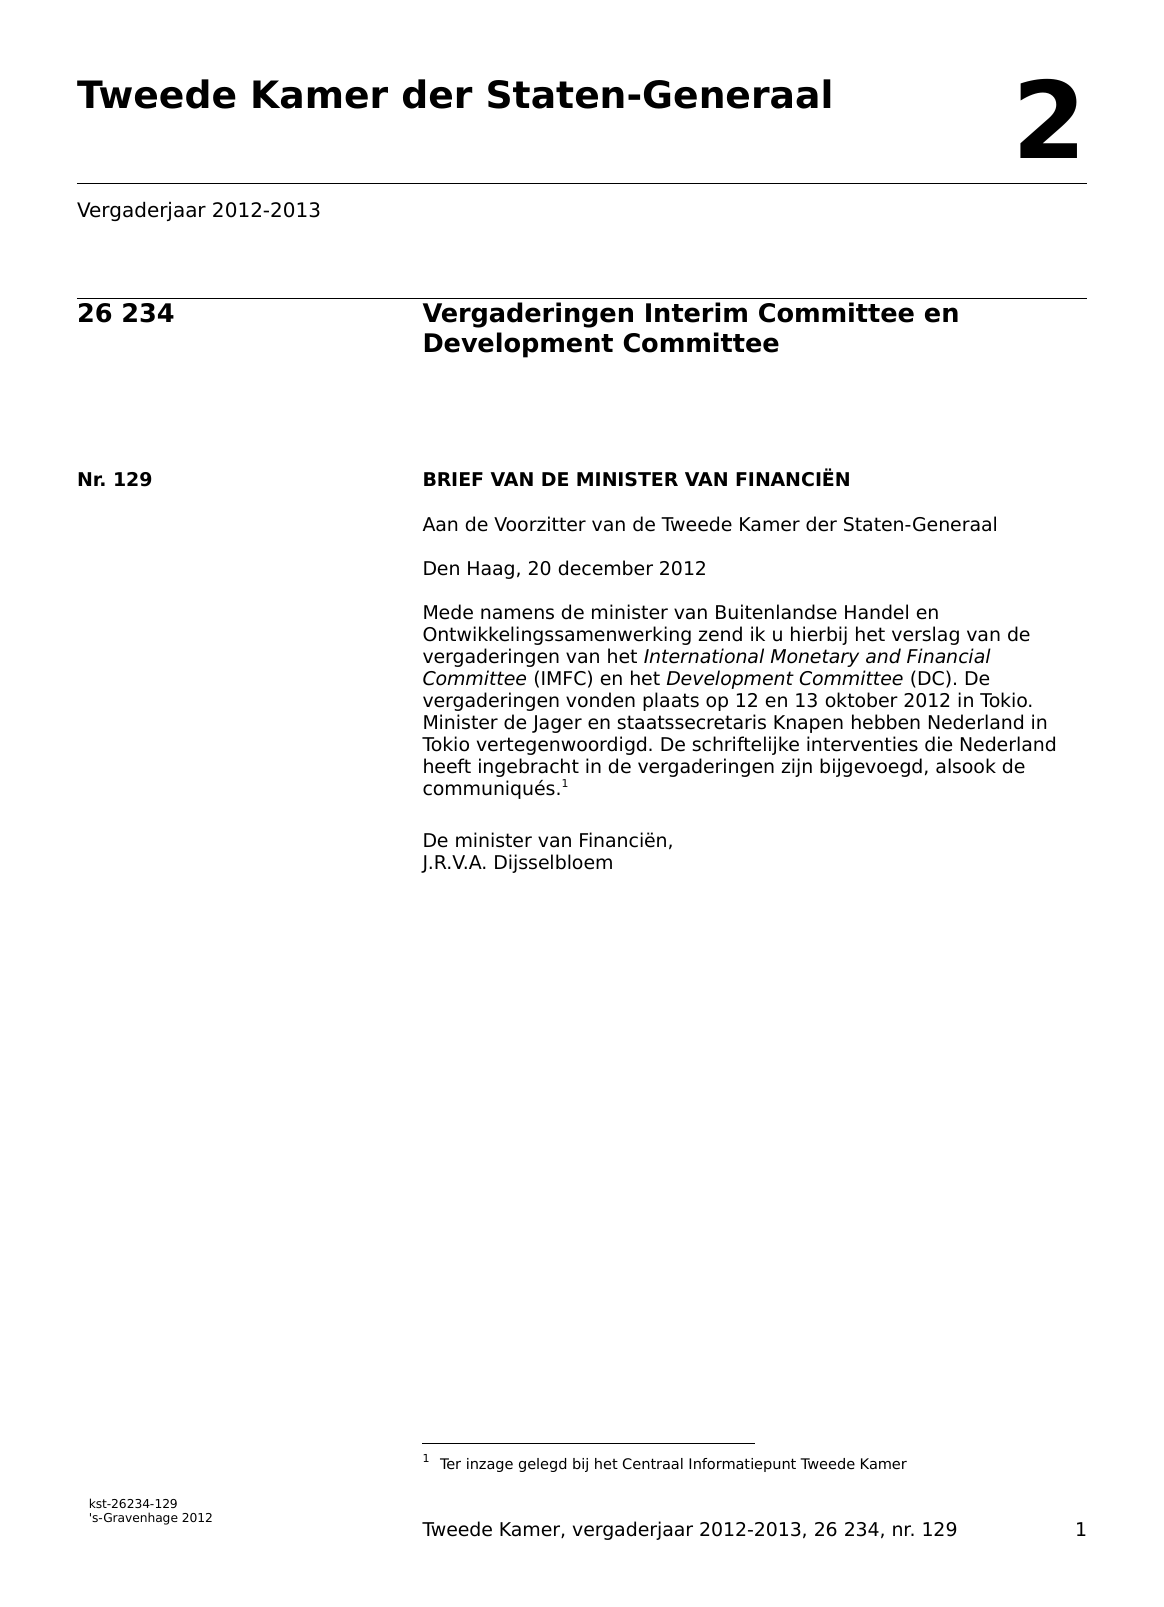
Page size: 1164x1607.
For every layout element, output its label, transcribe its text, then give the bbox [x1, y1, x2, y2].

text Aan de Voorzitter van de Tweede Kamer der Staten-Generaal [422, 513, 1087, 536]
table_cell Vergaderjaar 2012-2013 [77, 184, 1087, 298]
table_header Tweede Kamer der Staten-Generaal [77, 59, 886, 183]
text Ter inzage gelegd bij het Centraal Informatiepunt Tweede Kamer [422, 1452, 1087, 1474]
text Den Haag, 20 december 2012 [422, 558, 1087, 580]
text 's-Gravenhage 2012 [88, 1511, 323, 1525]
subtitle 26 234 Vergaderingen Interim Committee en Development Committee [77, 299, 1087, 358]
table_header 2 [886, 59, 1087, 183]
subtitle Nr. 129 BRIEF VAN DE MINISTER VAN FINANCIËN [77, 469, 1087, 491]
text Mede namens de minister van Buitenlandse Handel en Ontwikkelingssamenwerking zend ik u hierbij het verslag van de vergaderingen van het International Monetary and Financial Committee (IMFC) en het Development Committee (DC). De vergaderingen vonden plaats op 12 en 13 oktober 2012 in Tokio. Minister de Jager en staatssecretaris Knapen hebben Nederland in Tokio vertegenwoordigd. De schriftelijke interventies die Nederland heeft ingebracht in de vergaderingen zijn bijgevoegd, alsook de communiqués. [422, 602, 1087, 800]
text De minister van Financiën, J.R.V.A. Dijsselbloem [422, 830, 1087, 874]
text kst-26234-129 [88, 1497, 323, 1511]
